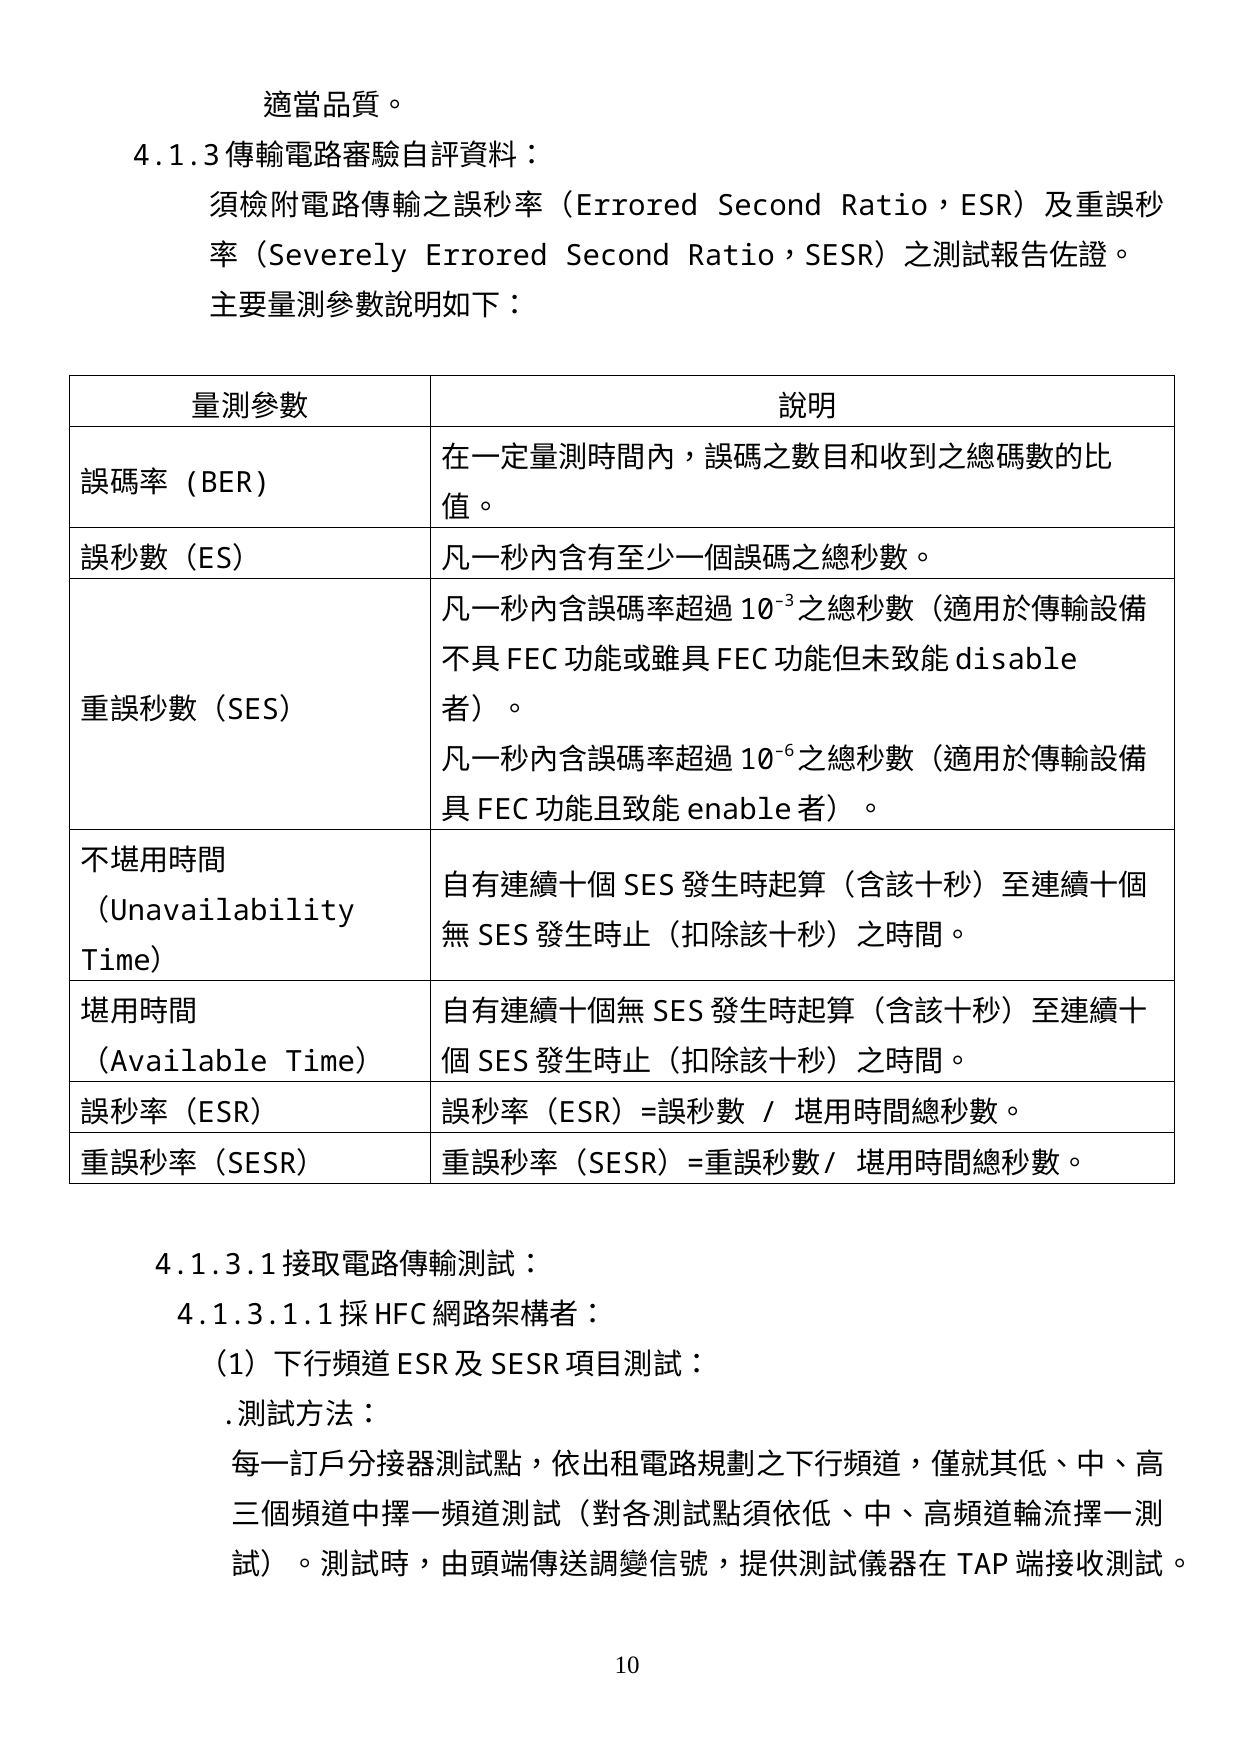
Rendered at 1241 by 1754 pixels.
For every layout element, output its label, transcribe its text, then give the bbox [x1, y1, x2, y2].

table_cell 誤秒率（ESR） [70, 1082, 430, 1132]
table_cell 凡一秒內含有至少一個誤碼之總秒數。 [431, 528, 1174, 578]
table_cell 誤秒率（ESR）=誤秒數 / 堪用時間總秒數。 [431, 1082, 1174, 1132]
text 4.1.3傳輸電路審驗自評資料： [132, 125, 1165, 175]
text （1）下行頻道ESR及SESR項目測試： [198, 1334, 1165, 1384]
text 4.1.3.1.1採HFC網路架構者： [176, 1284, 1165, 1334]
table_cell 重誤秒率（SESR） [70, 1133, 430, 1183]
text 適當品質。 [263, 75, 1165, 125]
table_cell 不堪用時間（Unavailability Time） [70, 830, 430, 980]
text ․測試方法： [220, 1384, 1165, 1434]
table_cell 在一定量測時間內，誤碼之數目和收到之總碼數的比值。 [431, 427, 1174, 527]
text 每一訂戶分接器測試點，依出租電路規劃之下行頻道，僅就其低、中、高三個頻道中擇一頻道測試（對各測試點須依低、中、高頻道輪流擇一測試）。測試時，由頭端傳送調變信號，提供測試儀器在TAP端接收測試。測試儀器面板上須能直接顯示測試之ESR與SESR值；如無法直接顯示測試之ESR與SESR值時，至少須能直接顯示測試之ES、SES值與測試時間值，為便於ESR及SESR值之計算，以ESR=ES/（測試時間-ES）及SESR=SES/（測試時間-SES）代替之，其中測試時間為三十分鐘。 [231, 1434, 1165, 1584]
table_cell 誤秒數（ES） [70, 528, 430, 578]
subtitle 4.1.3.1接取電路傳輸測試： [154, 1234, 1165, 1284]
table_cell 重誤秒數（SES） [70, 579, 430, 829]
table_cell 凡一秒內含誤碼率超過10–3之總秒數（適用於傳輸設備不具FEC功能或雖具FEC功能但未致能disable者）。 凡一秒內含誤碼率超過10–6之總秒數（適用於傳輸設備具FEC功能且致能enable者）。 [431, 579, 1174, 829]
text 須檢附電路傳輸之誤秒率（Errored Second Ratio，ESR）及重誤秒率（Severely Errored Second Ratio，SESR）之測試報告佐證。 [209, 175, 1165, 275]
table_header 說明 [431, 376, 1174, 426]
text 主要量測參數說明如下： [209, 275, 1165, 325]
table_cell 重誤秒率（SESR）=重誤秒數/ 堪用時間總秒數。 [431, 1133, 1174, 1183]
table_cell 誤碼率 (BER) [70, 427, 430, 527]
table_header 量測參數 [70, 376, 430, 426]
table_cell 堪用時間 （Available Time） [70, 981, 430, 1081]
table_cell 自有連續十個SES發生時起算（含該十秒）至連續十個無SES發生時止（扣除該十秒）之時間。 [431, 830, 1174, 980]
table_cell 自有連續十個無SES發生時起算（含該十秒）至連續十個SES發生時止（扣除該十秒）之時間。 [431, 981, 1174, 1081]
